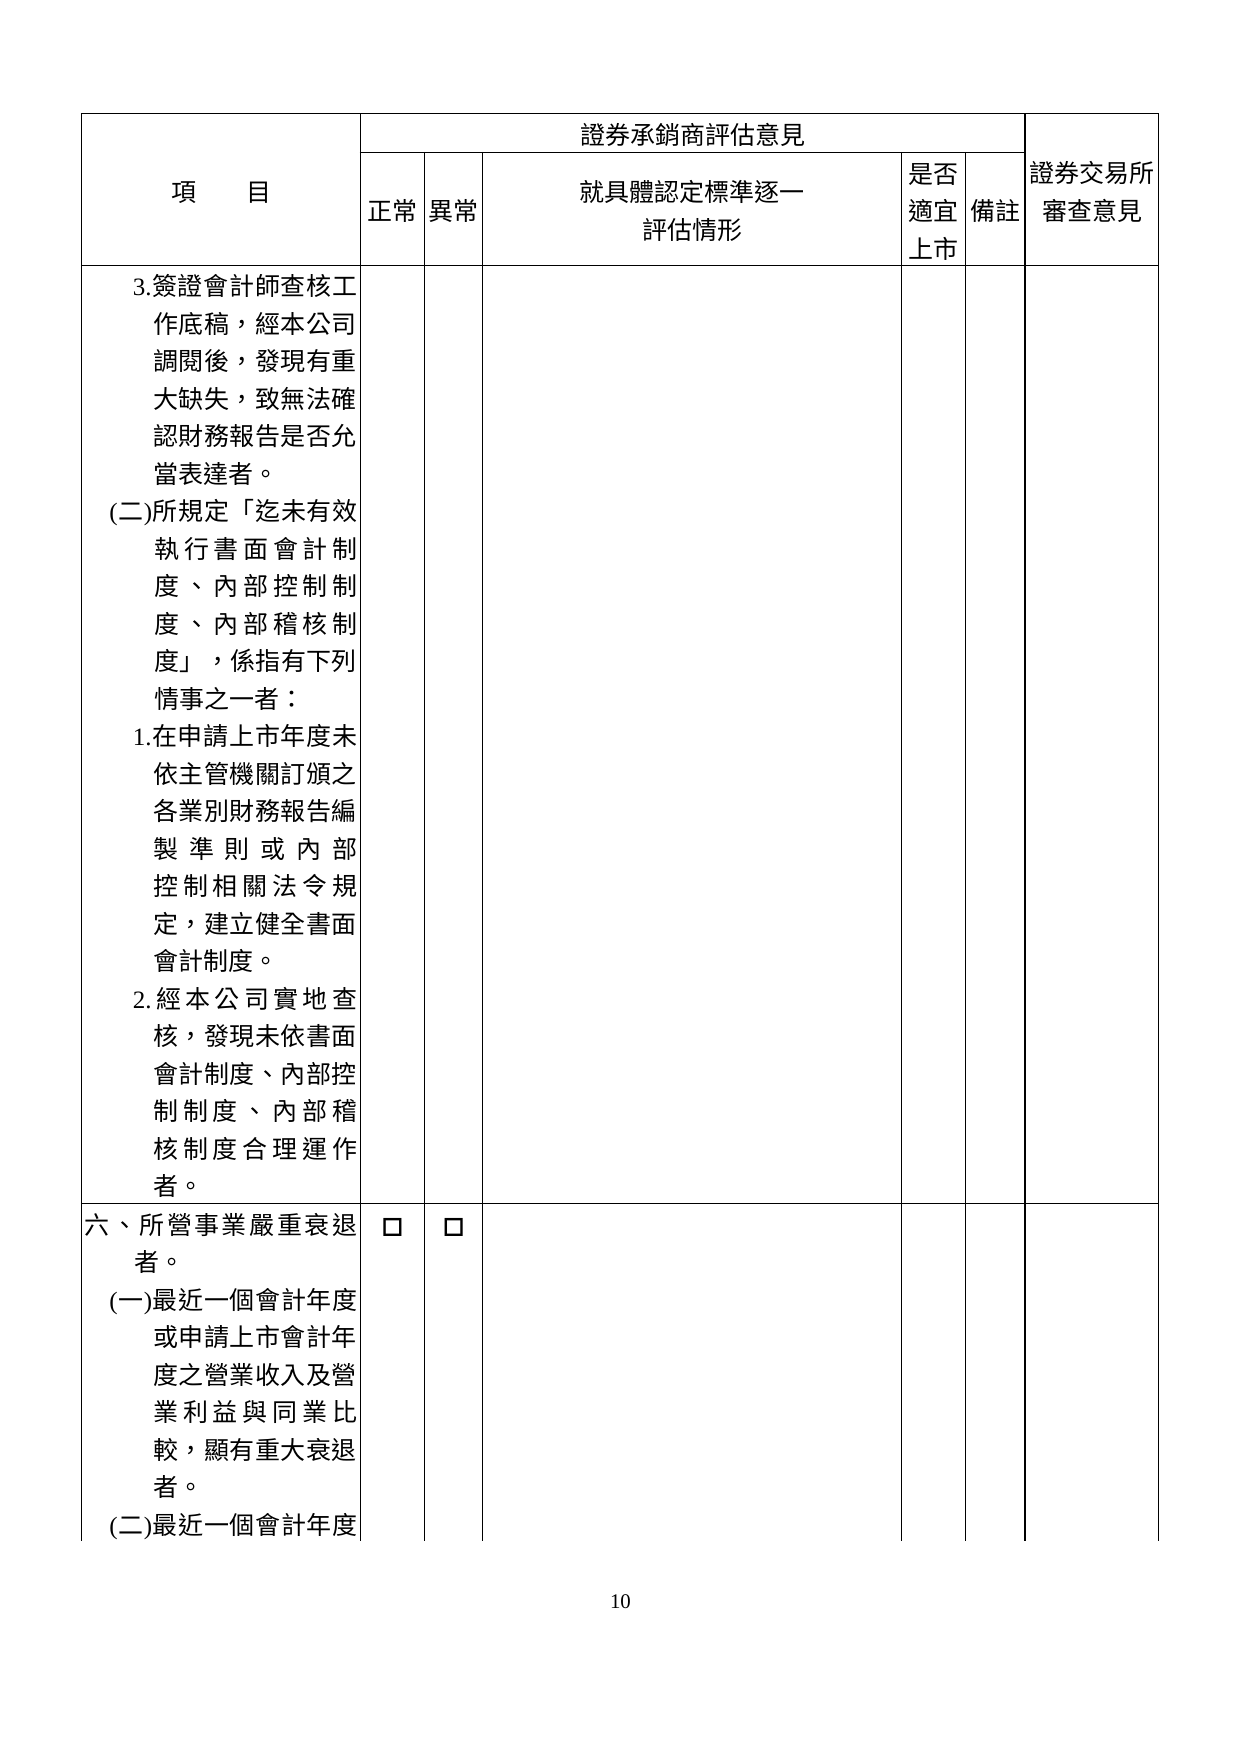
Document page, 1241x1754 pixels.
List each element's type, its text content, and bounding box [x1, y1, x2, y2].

table_cell [1026, 266, 1158, 490]
table_cell [483, 715, 901, 978]
table_cell [361, 490, 424, 715]
table_cell 備註 [966, 153, 1024, 265]
table_cell [1026, 1279, 1158, 1504]
table_cell [425, 1279, 482, 1504]
table_cell [361, 1279, 424, 1504]
table_cell  [361, 1204, 424, 1279]
table_cell [1026, 978, 1158, 1203]
table_cell [483, 1204, 901, 1279]
table_cell [425, 1504, 482, 1541]
table_cell [966, 1504, 1024, 1541]
table_cell (二)最近一個會計年度 [82, 1504, 360, 1541]
table_cell [425, 978, 482, 1203]
table_cell [902, 1504, 965, 1541]
table_cell [902, 1204, 965, 1279]
table_cell 2.經本公司實地查核，發現未依書面會計制度、內部控制制度、內部稽 核制度合理運作者。 [82, 978, 360, 1203]
table_cell [902, 715, 965, 978]
table_cell [902, 1279, 965, 1504]
table_cell [966, 1279, 1024, 1504]
table_cell [1026, 715, 1158, 978]
table_cell (二)所規定「迄未有效執行書面會計制度、內部控制制度、內部稽核制度」，係指有下列情事之一者： [82, 490, 360, 715]
table_cell [966, 978, 1024, 1203]
table_cell [483, 978, 901, 1203]
table_cell [966, 715, 1024, 978]
table_header 項 目 [82, 114, 360, 265]
table_cell [425, 266, 482, 490]
table_cell [483, 490, 901, 715]
table_cell [966, 1204, 1024, 1279]
table_cell [1026, 1204, 1158, 1279]
table_cell [966, 266, 1024, 490]
table_cell (一)最近一個會計年度或申請上市會計年度之營業收入及營業利益與同業比較，顯有重大衰退者。 [82, 1279, 360, 1504]
table_cell 3.簽證會計師查核工作底稿，經本公司調閱後，發現有重大缺失，致無法確認財務報告是否允當表達者。 [82, 266, 360, 490]
table_cell [966, 490, 1024, 715]
table_cell [483, 1504, 901, 1541]
table_header 證券承銷商評估意見 [361, 114, 1024, 152]
table_cell [425, 715, 482, 978]
table_cell [361, 266, 424, 490]
table_cell [425, 490, 482, 715]
table_cell [902, 490, 965, 715]
table_cell  [425, 1204, 482, 1279]
table_cell 就具體認定標準逐一 評估情形 [483, 153, 901, 265]
table_cell 正常 [361, 153, 424, 265]
table_cell 六、所營事業嚴重衰退者。 [82, 1204, 360, 1279]
table_cell [1026, 1504, 1158, 1541]
table_cell 異常 [425, 153, 482, 265]
table_cell [361, 715, 424, 978]
table_cell [902, 978, 965, 1203]
table_cell [902, 266, 965, 490]
table_cell [483, 1279, 901, 1504]
table_cell [1026, 490, 1158, 715]
table_cell [361, 978, 424, 1203]
table_header 證券交易所審查意見 [1026, 114, 1158, 265]
table_cell 是否適宜上市 [902, 153, 965, 265]
table_cell [483, 266, 901, 490]
table_cell 1.在申請上市年度未依主管機關訂頒之各業別財務報告編製準則或內部 控制相關法令規定，建立健全書面會計制度。 [82, 715, 360, 978]
table_cell [361, 1504, 424, 1541]
